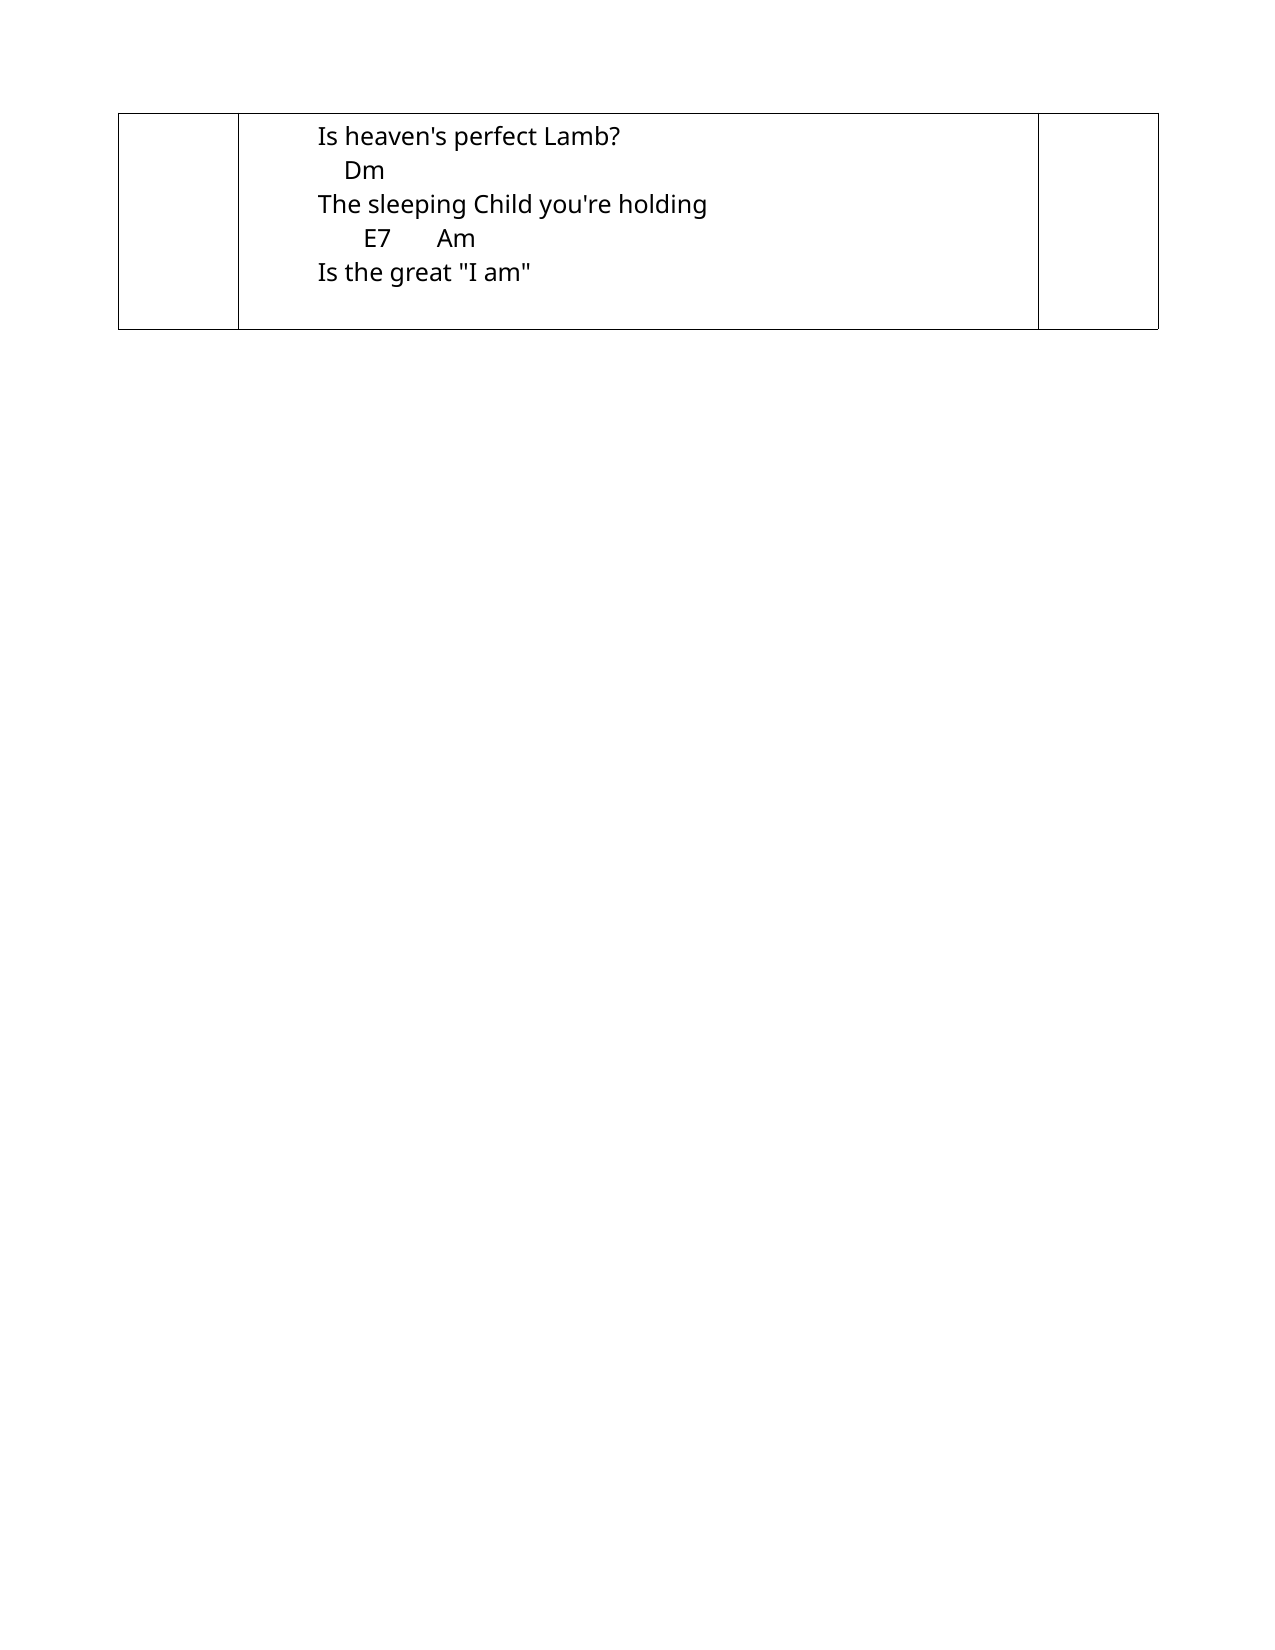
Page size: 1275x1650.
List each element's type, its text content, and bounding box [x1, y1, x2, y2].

table_header [1039, 114, 1158, 328]
table_header Is heaven's perfect Lamb? Dm The sleeping Child you're holding E7 Am Is the great "I am" [239, 114, 1038, 328]
table_header [119, 114, 238, 328]
